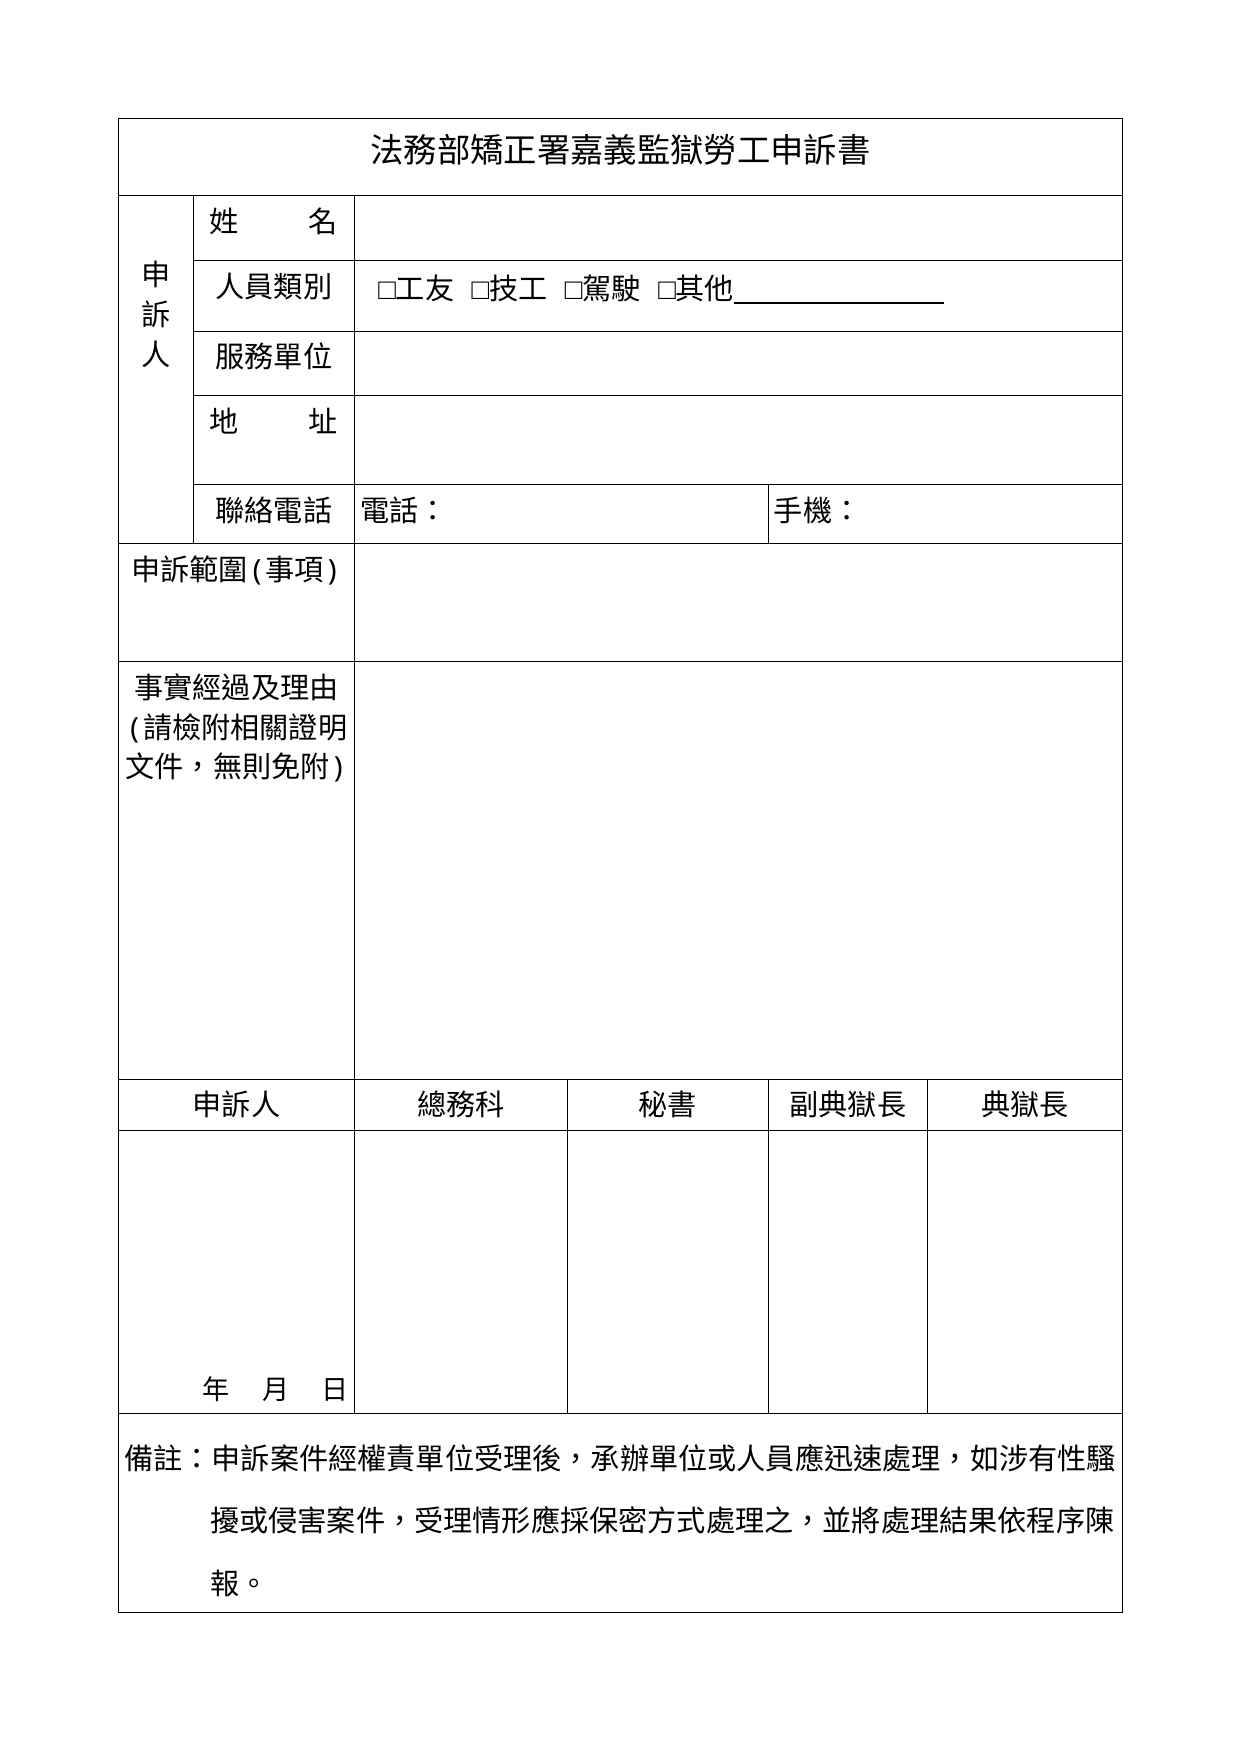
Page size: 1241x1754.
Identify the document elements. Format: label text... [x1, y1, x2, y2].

table_cell 電話： [355, 485, 768, 543]
table_cell [355, 332, 1122, 395]
table_cell 備註：申訴案件經權責單位受理後，承辦單位或人員應迅速處理，如涉有性騷擾或侵害案件，受理情形應採保密方式處理之，並將處理結果依程序陳報。 [119, 1414, 1122, 1612]
table_cell [355, 1131, 567, 1413]
table_cell 服務單位 [194, 332, 354, 395]
table_cell [568, 1131, 768, 1413]
table_header 法務部矯正署嘉義監獄勞工申訴書 [119, 119, 1122, 195]
table_cell 申訴人 [119, 1080, 354, 1130]
table_cell 事實經過及理由 (請檢附相關證明文件，無則免附) [119, 662, 354, 1079]
table_cell [355, 196, 1122, 260]
table_cell 姓 名 [194, 196, 354, 260]
table_cell 副典獄長 [769, 1080, 927, 1130]
table_cell 申訴範圍(事項) [119, 544, 354, 661]
table_cell [355, 544, 1122, 661]
table_cell 聯絡電話 [194, 485, 354, 543]
table_cell 年 月 日 [119, 1131, 354, 1413]
table_cell 秘書 [568, 1080, 768, 1130]
table_cell 典獄長 [928, 1080, 1122, 1130]
table_cell □工友 □技工 □駕駛 □其他 [355, 261, 1122, 331]
table_cell [355, 396, 1122, 484]
table_cell 地 址 [194, 396, 354, 484]
table_cell 申訴人 [119, 196, 193, 543]
table_cell 人員類別 [194, 261, 354, 331]
table_cell 總務科 [355, 1080, 567, 1130]
table_cell [928, 1131, 1122, 1413]
table_cell 手機： [769, 485, 1122, 543]
table_cell [355, 662, 1122, 1079]
table_cell [769, 1131, 927, 1413]
